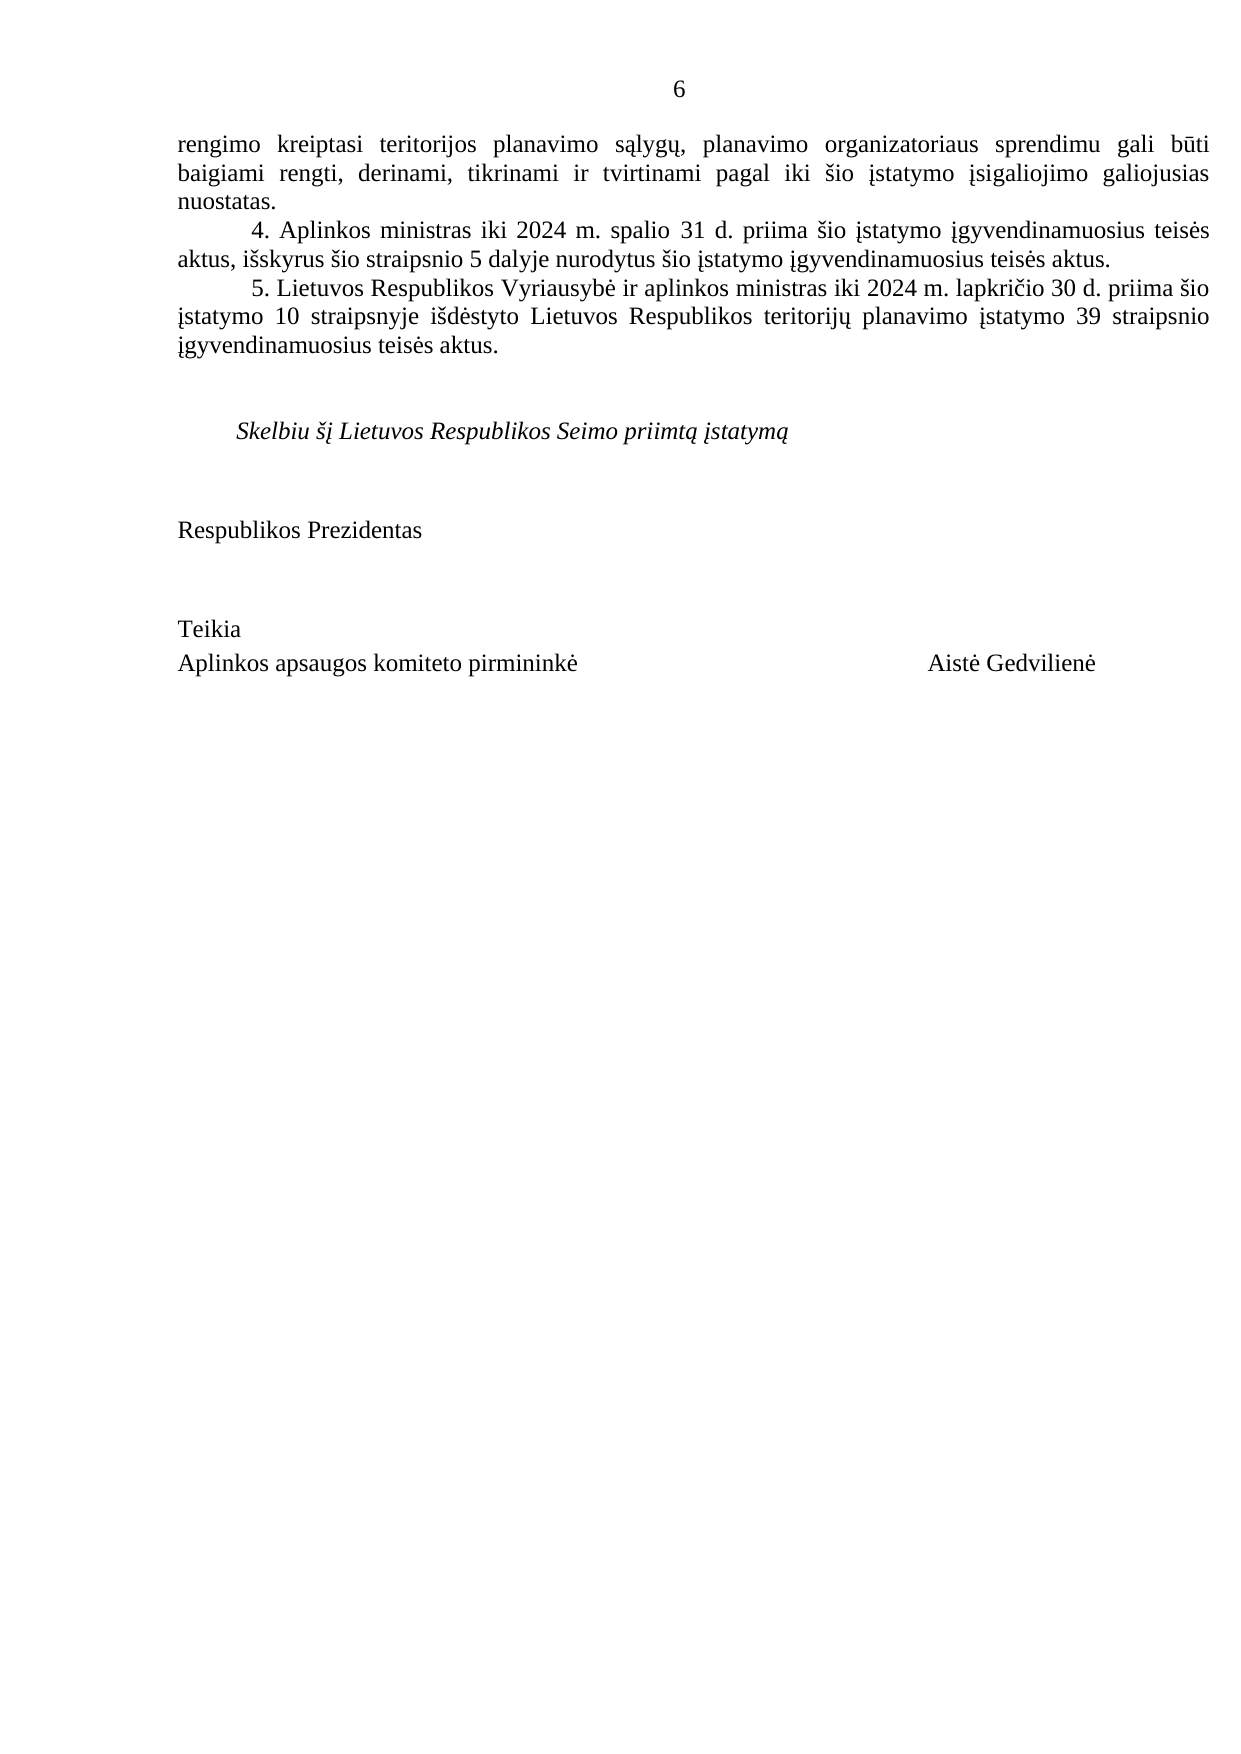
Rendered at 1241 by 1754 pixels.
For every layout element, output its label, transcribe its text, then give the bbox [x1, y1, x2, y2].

text Aplinkos apsaugos komiteto pirmininkė Aistė Gedvilienė [177, 648, 1240, 676]
text Skelbiu šį Lietuvos Respublikos Seimo priimtą įstatymą [177, 416, 1240, 445]
text 4. Aplinkos ministras iki 2024 m. spalio 31 d. priima šio įstatymo įgyvendinamuosius teisės aktus, išskyrus šio straipsnio 5 dalyje nurodytus šio įstatymo įgyvendinamuosius teisės aktus. [177, 215, 1211, 273]
text rengimo kreiptasi teritorijos planavimo sąlygų, planavimo organizatoriaus sprendimu gali būti baigiami rengti, derinami, tikrinami ir tvirtinami pagal iki šio įstatymo įsigaliojimo galiojusias nuostatas. [177, 129, 1211, 215]
text Teikia [177, 614, 1240, 643]
text 5. Lietuvos Respublikos Vyriausybė ir aplinkos ministras iki 2024 m. lapkričio 30 d. priima šio įstatymo 10 straipsnyje išdėstyto Lietuvos Respublikos teritorijų planavimo įstatymo 39 straipsnio įgyvendinamuosius teisės aktus. [177, 273, 1211, 359]
text Respublikos Prezidentas [177, 516, 1240, 544]
